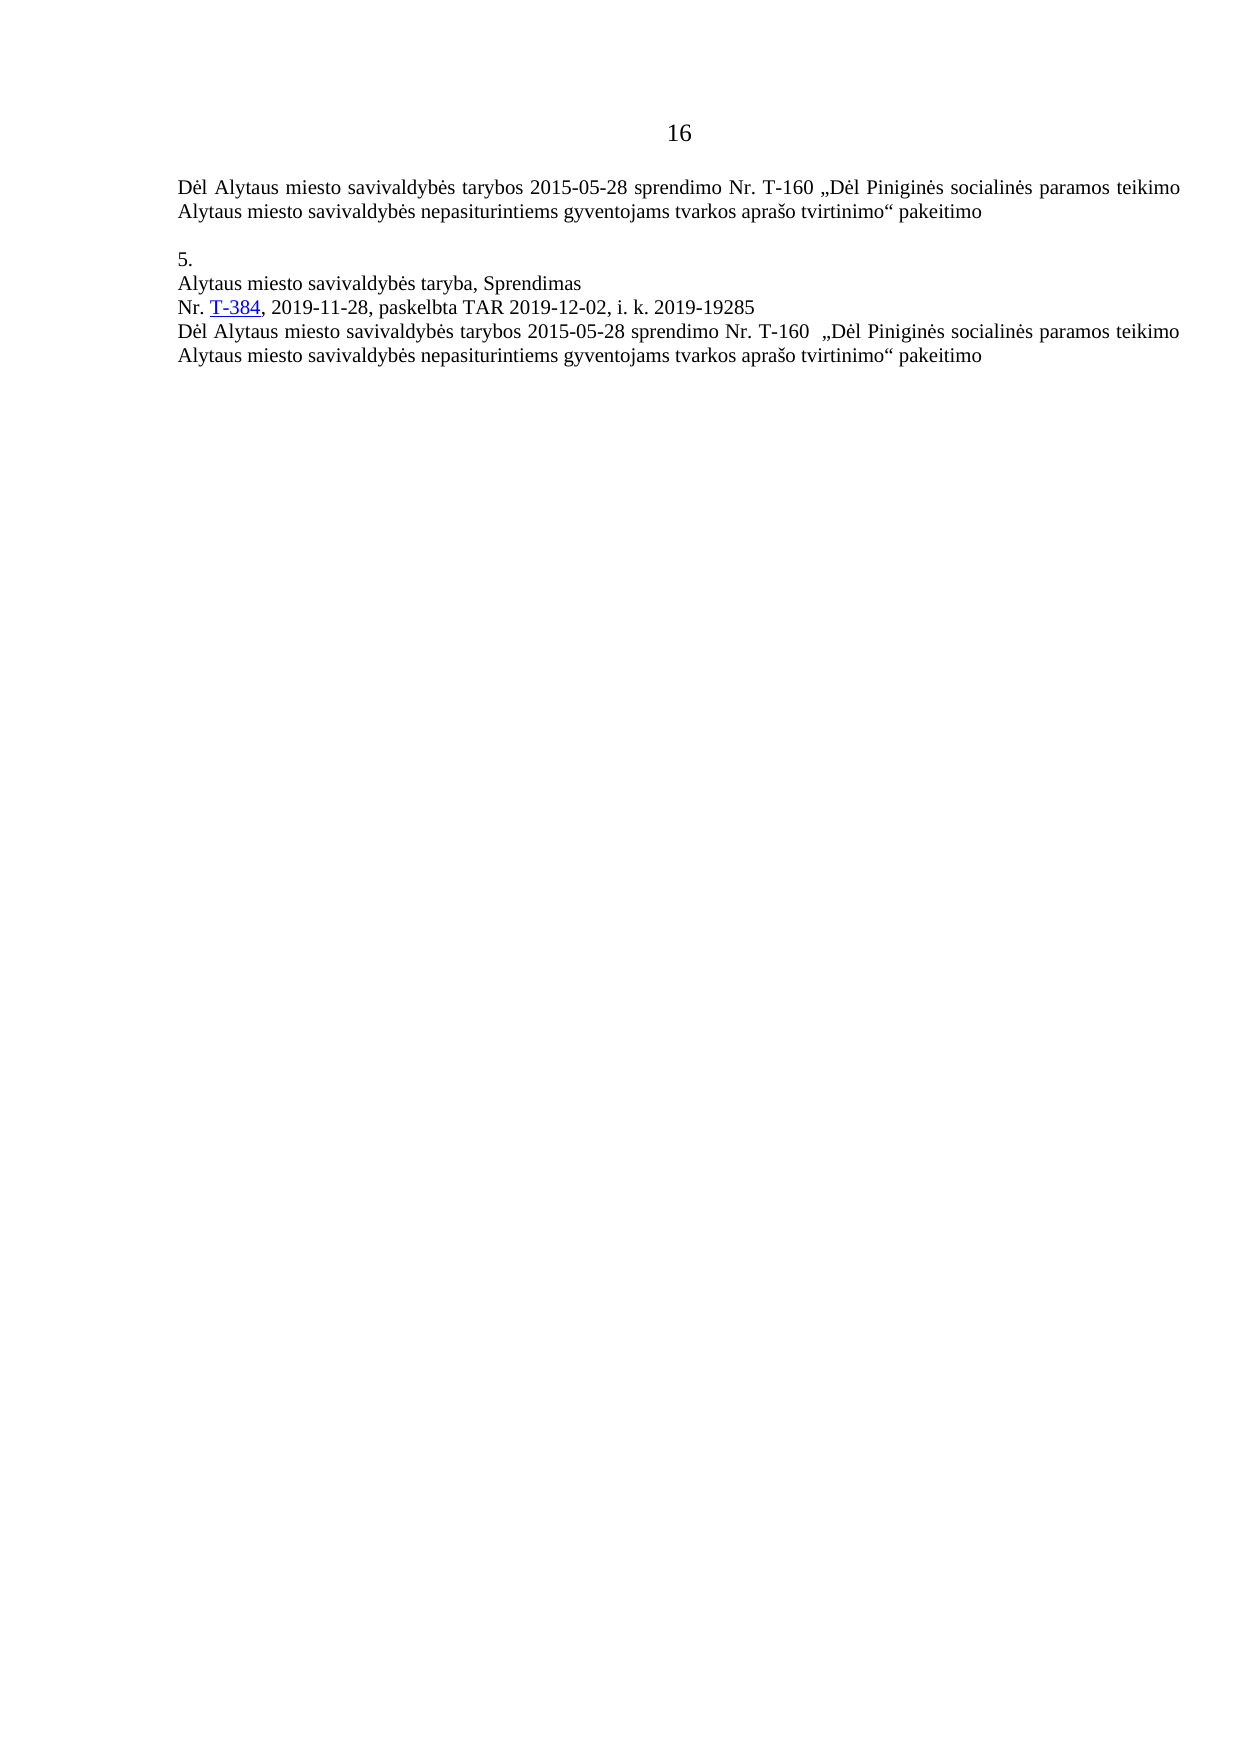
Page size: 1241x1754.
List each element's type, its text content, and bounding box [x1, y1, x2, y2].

text Dėl Alytaus miesto savivaldybės tarybos 2015-05-28 sprendimo Nr. T-160 „Dėl Piniginės socialinės paramos teikimo Alytaus miesto savivaldybės nepasiturintiems gyventojams tvarkos aprašo tvirtinimo“ pakeitimo [177, 175, 1181, 223]
text Dėl Alytaus miesto savivaldybės tarybos 2015-05-28 sprendimo Nr. T-160 „Dėl Piniginės socialinės paramos teikimo Alytaus miesto savivaldybės nepasiturintiems gyventojams tvarkos aprašo tvirtinimo“ pakeitimo [177, 319, 1181, 367]
text Alytaus miesto savivaldybės taryba, Sprendimas [177, 271, 1181, 295]
text 5. [177, 247, 1181, 271]
text Nr. T-384, 2019-11-28, paskelbta TAR 2019-12-02, i. k. 2019-19285 [177, 295, 1181, 319]
